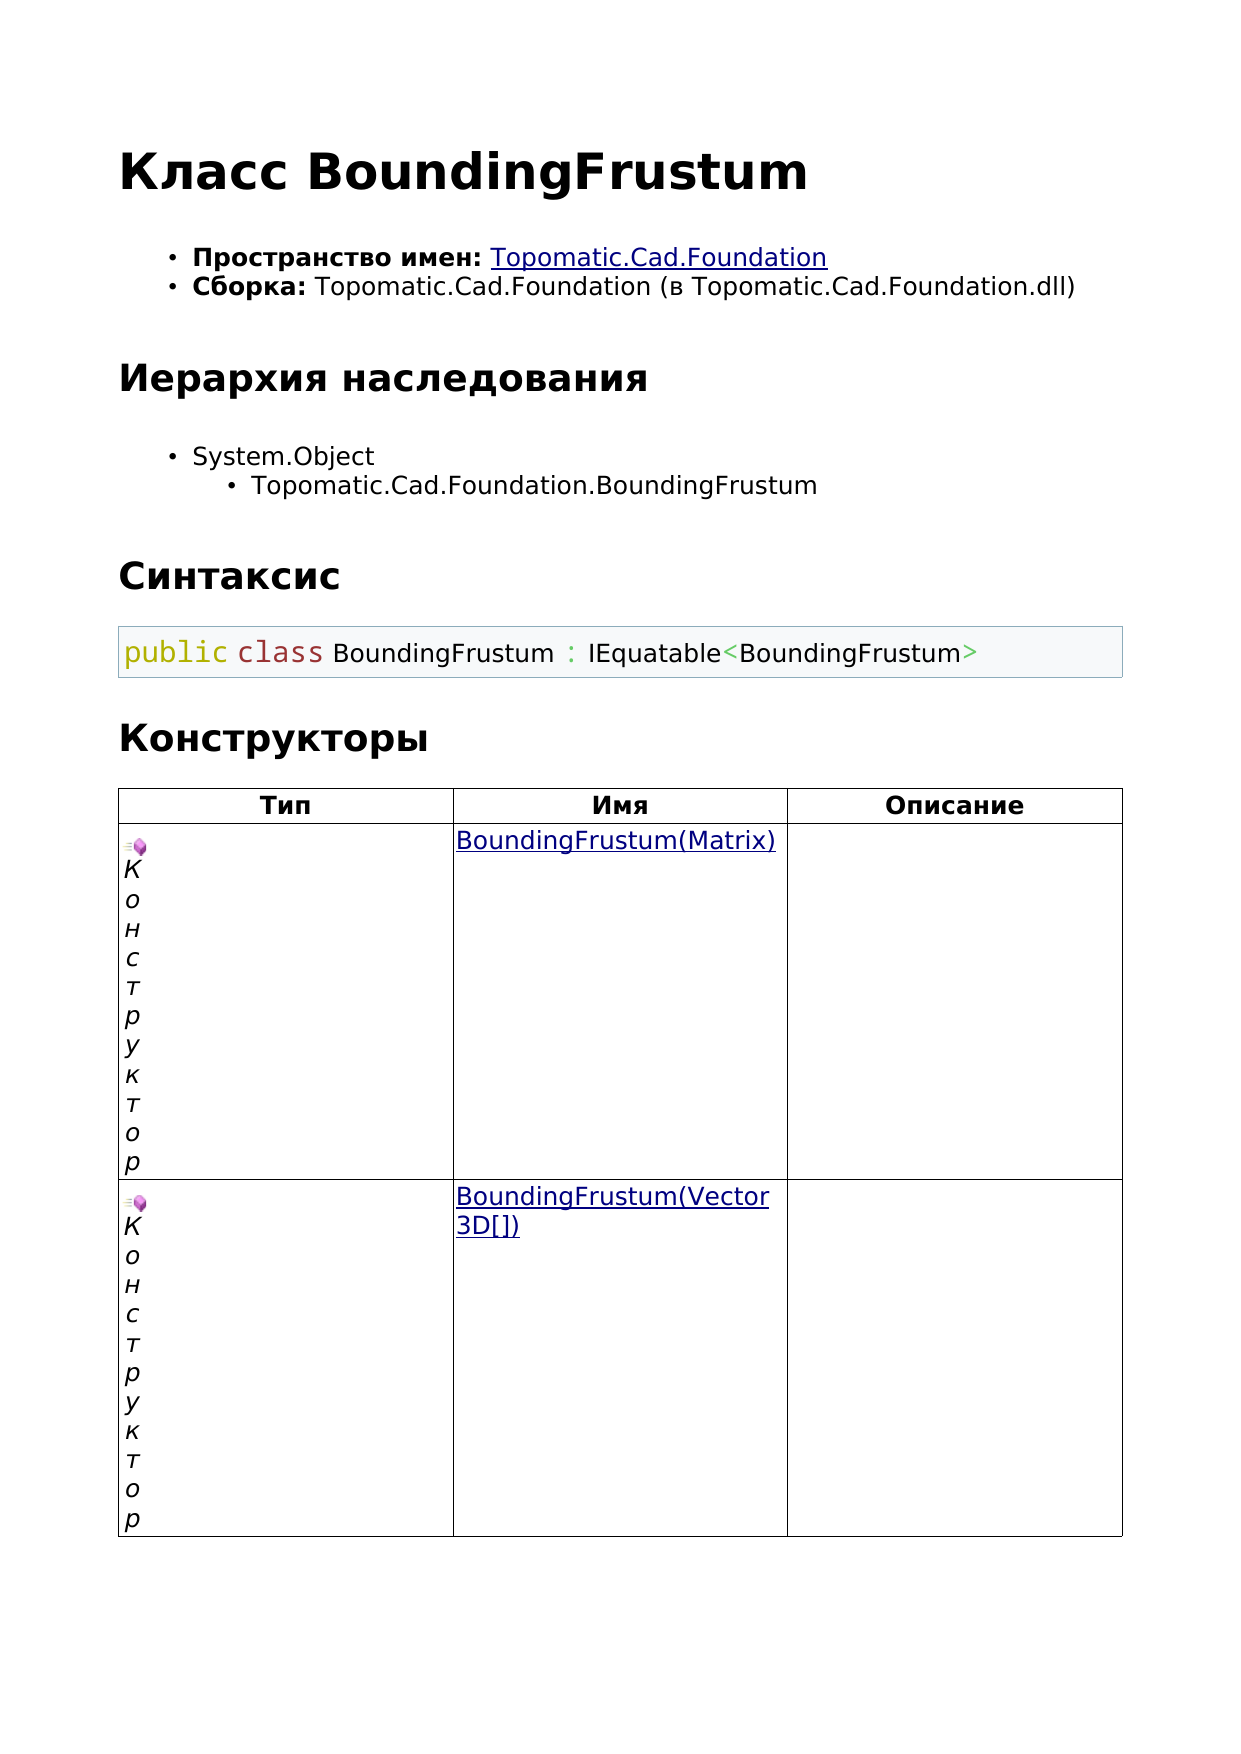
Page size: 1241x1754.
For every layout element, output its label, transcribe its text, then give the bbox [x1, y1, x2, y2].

list Topomatic.Cad.Foundation.BoundingFrustum [236, 471, 1122, 500]
subtitle Конструкторы [118, 717, 1122, 761]
picture [121, 1195, 147, 1212]
list Пространство имен: Topomatic.Cad.Foundation [177, 243, 1122, 272]
table_cell [788, 1180, 1122, 1536]
table_cell [119, 824, 453, 1179]
table_header Описание [788, 789, 1122, 823]
table_cell BoundingFrustum(Vector3D[]) [454, 1180, 787, 1536]
subtitle Класс BoundingFrustum [118, 143, 1122, 201]
picture [121, 838, 147, 856]
list System.Object [177, 442, 1122, 471]
table_cell BoundingFrustum(Matrix) [454, 824, 787, 1179]
list Сборка: Topomatic.Cad.Foundation (в Topomatic.Cad.Foundation.dll) [177, 272, 1122, 302]
table_header Имя [454, 789, 787, 823]
table_header public class BoundingFrustum : IEquatable<BoundingFrustum> [119, 627, 1122, 677]
subtitle Синтаксис [118, 554, 1122, 598]
subtitle Иерархия наследования [118, 356, 1122, 400]
table_cell [119, 1180, 453, 1536]
table_cell [788, 824, 1122, 1179]
table_header Тип [119, 789, 453, 823]
